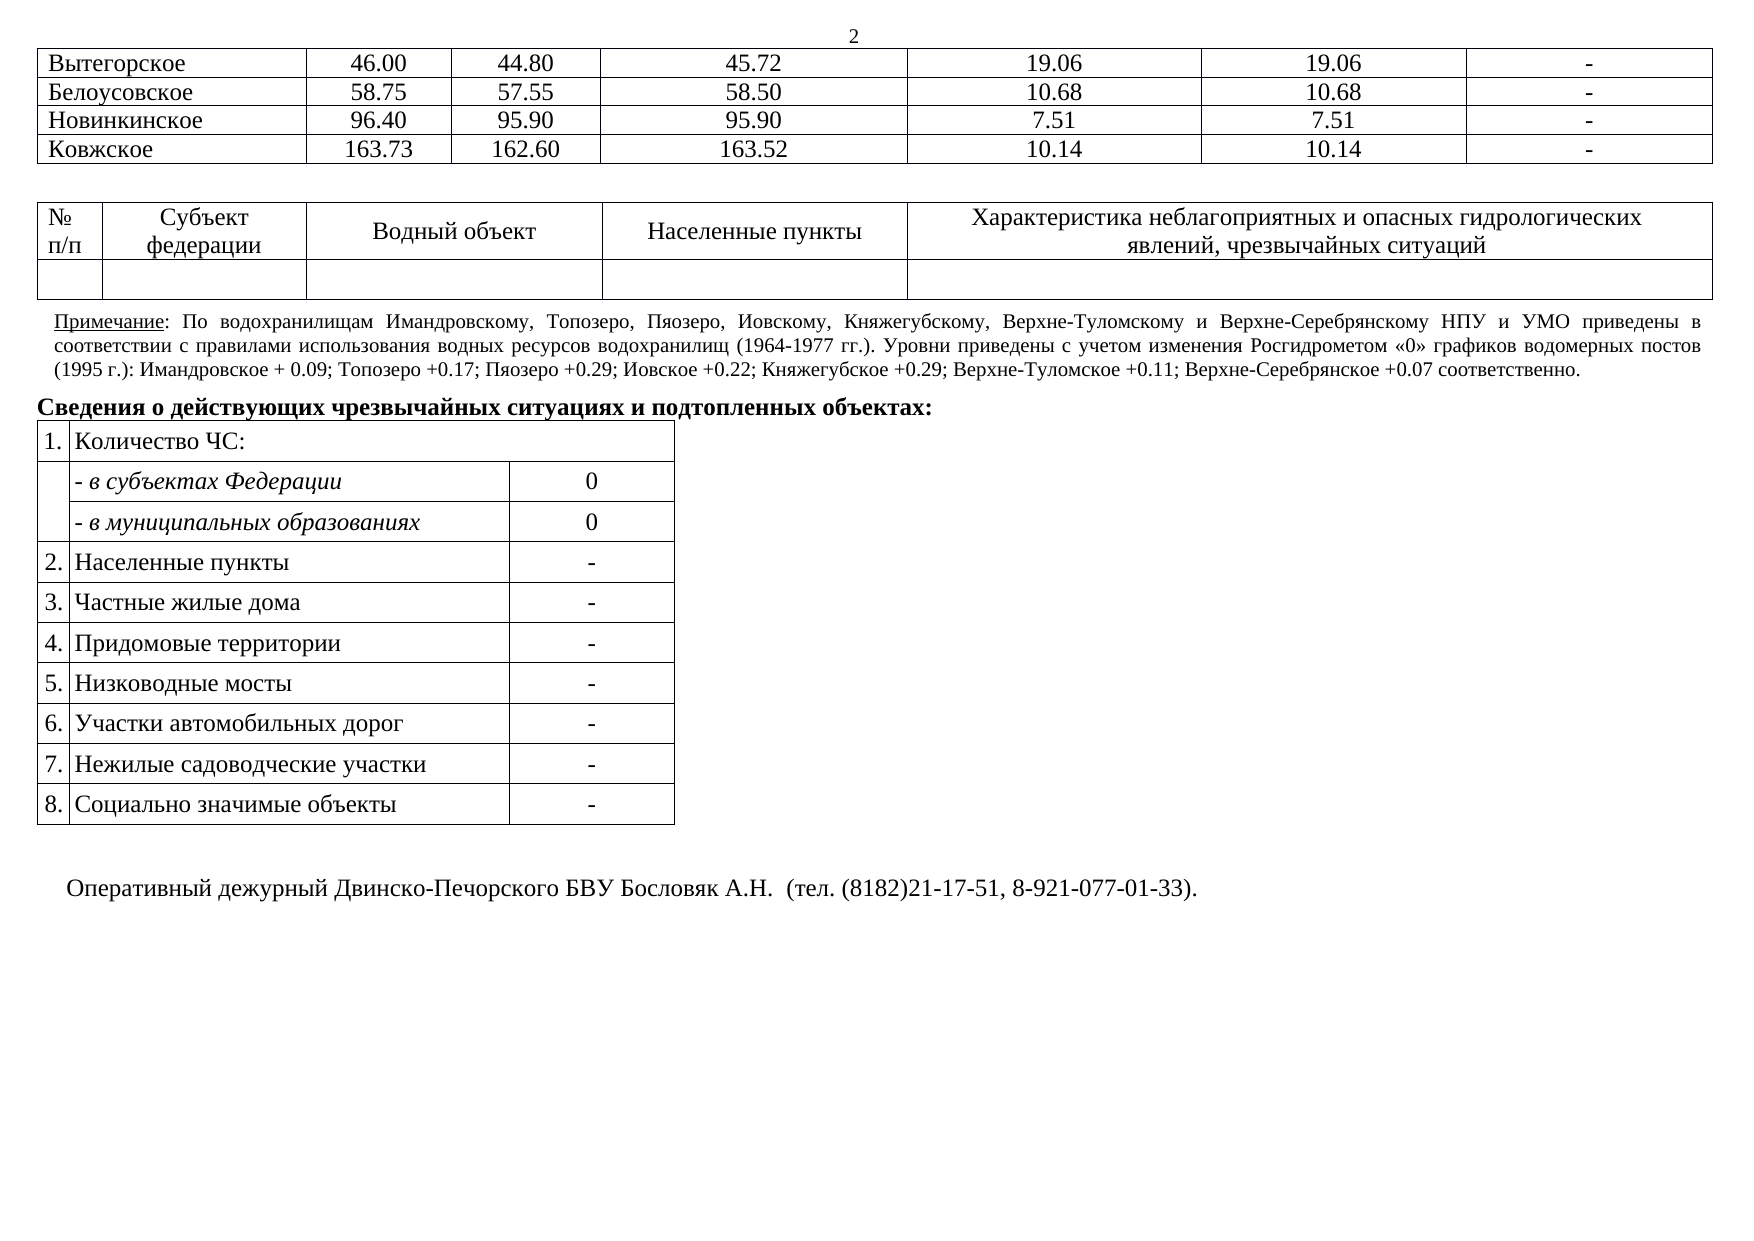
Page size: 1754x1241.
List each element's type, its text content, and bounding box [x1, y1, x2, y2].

table_cell 10.68 [1202, 78, 1466, 105]
table_cell 4. [38, 623, 69, 662]
table_cell Низководные мосты [70, 663, 509, 702]
table_header Населенные пункты [603, 203, 907, 259]
table_cell 7.51 [1202, 106, 1466, 134]
table_cell - [510, 623, 674, 662]
table_cell 163.52 [601, 135, 907, 163]
table_cell Нежилые садоводческие участки [70, 744, 509, 783]
table_cell 96.40 [307, 106, 451, 134]
table_cell 162.60 [452, 135, 600, 163]
table_cell - [510, 704, 674, 743]
table_cell 46.00 [307, 49, 451, 77]
table_cell [38, 462, 69, 541]
table_header Количество ЧС: [70, 421, 674, 461]
table_cell 95.90 [452, 106, 600, 134]
table_header Субъект федерации [103, 203, 306, 259]
text Сведения о действующих чрезвычайных ситуациях и подтопленных объектах: [37, 392, 1713, 420]
table_cell 58.75 [307, 78, 451, 105]
text Примечание: По водохранилищам Имандровскому, Топозеро, Пяозеро, Иовскому, Княжегубскому, Верхне-Туломскому и Верхне-Серебрянскому НПУ и УМО приведены в соответствии с правилами использования водных ресурсов водохранилищ (1964-1977 гг.). Уровни приведены с учетом изменения Росгидрометом «0» графиков водомерных постов (1995 г.): Имандровское + 0.09; Топозеро +0.17; Пяозеро +0.29; Иовское +0.22; Княжегубское +0.29; Верхне-Туломское +0.11; Верхне-Серебрянское +0.07 соответственно. [54, 309, 1703, 381]
table_header № п/п [38, 203, 102, 259]
text Оперативный дежурный Двинско-Печорского БВУ Бословяк А.Н. (тел. (8182)21-17-51, 8-921-077-01-33). [66, 873, 1713, 902]
table_cell 19.06 [1202, 49, 1466, 77]
table_cell - в муниципальных образованиях [70, 502, 509, 541]
table_cell - [510, 663, 674, 702]
table_cell 10.68 [908, 78, 1201, 105]
table_cell 45.72 [601, 49, 907, 77]
table_cell Социально значимые объекты [70, 784, 509, 823]
table_cell 2. [38, 542, 69, 582]
table_cell [38, 260, 102, 298]
table_cell 3. [38, 583, 69, 622]
table_cell Вытегорское [38, 49, 306, 77]
table_cell 8. [38, 784, 69, 823]
table_cell - [510, 583, 674, 622]
table_cell Частные жилые дома [70, 583, 509, 622]
table_cell 7. [38, 744, 69, 783]
table_cell 163.73 [307, 135, 451, 163]
table_cell - [510, 744, 674, 783]
table_cell - [510, 542, 674, 582]
table_cell - [1467, 106, 1712, 134]
table_cell 58.50 [601, 78, 907, 105]
table_cell 10.14 [1202, 135, 1466, 163]
table_cell 0 [510, 462, 674, 501]
table_header 1. [38, 421, 69, 461]
table_cell 7.51 [908, 106, 1201, 134]
table_header Характеристика неблагоприятных и опасных гидрологических явлений, чрезвычайных ситуаций [908, 203, 1712, 259]
table_cell - [1467, 135, 1712, 163]
table_cell [103, 260, 306, 298]
table_cell - [1467, 78, 1712, 105]
table_header Водный объект [307, 203, 602, 259]
table_cell Населенные пункты [70, 542, 509, 582]
table_cell [603, 260, 907, 298]
table_cell 5. [38, 663, 69, 702]
table_cell 95.90 [601, 106, 907, 134]
table_cell 44.80 [452, 49, 600, 77]
table_cell Ковжское [38, 135, 306, 163]
table_cell Новинкинское [38, 106, 306, 134]
table_cell Участки автомобильных дорог [70, 704, 509, 743]
table_cell - [1467, 49, 1712, 77]
table_cell 0 [510, 502, 674, 541]
table_cell 6. [38, 704, 69, 743]
table_cell [307, 260, 602, 298]
table_cell - [510, 784, 674, 823]
table_cell 10.14 [908, 135, 1201, 163]
table_cell [908, 260, 1712, 298]
table_cell Белоусовское [38, 78, 306, 105]
table_cell Придомовые территории [70, 623, 509, 662]
table_cell 19.06 [908, 49, 1201, 77]
table_cell 57.55 [452, 78, 600, 105]
table_cell - в субъектах Федерации [70, 462, 509, 501]
